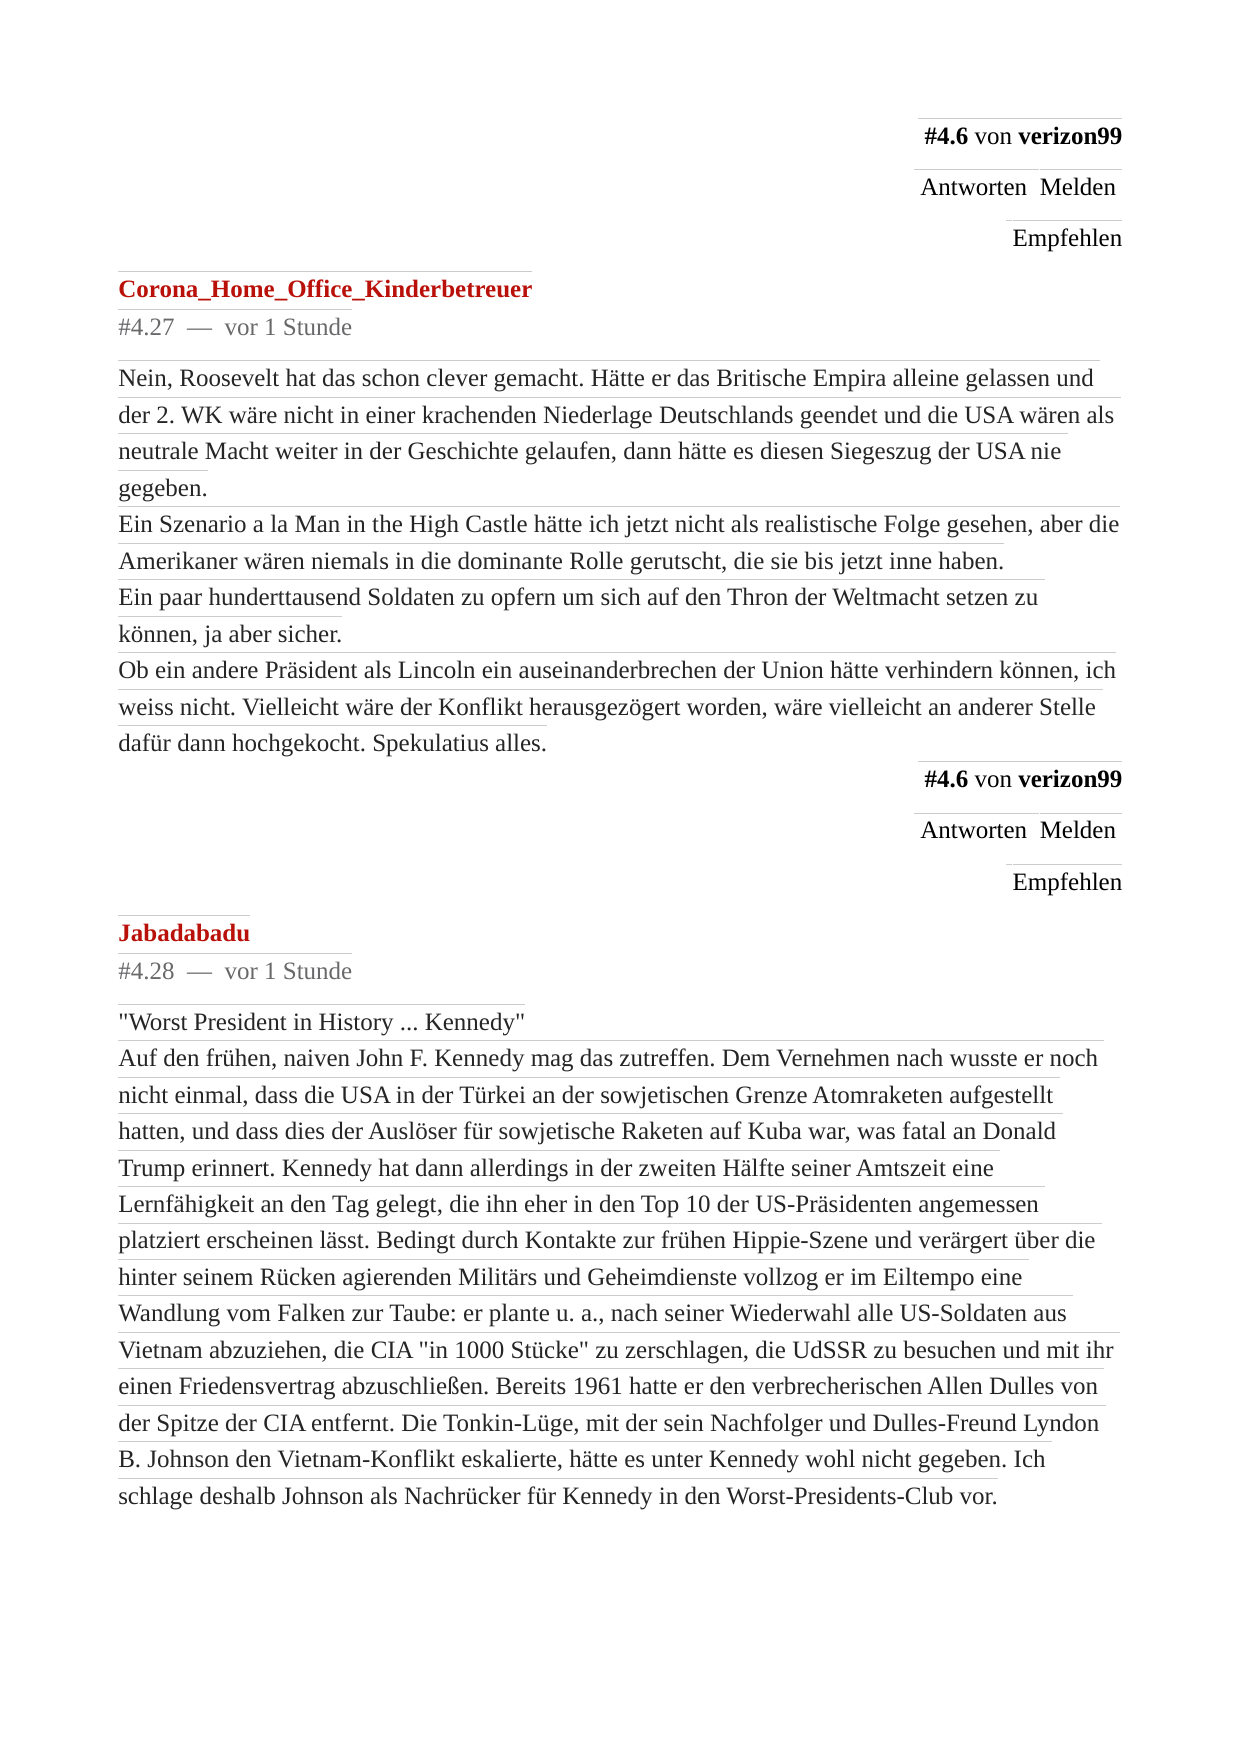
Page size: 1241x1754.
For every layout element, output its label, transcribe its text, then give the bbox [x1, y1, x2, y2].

text #4.6 von verizon99 [118, 761, 1122, 793]
text Antworten Melden [118, 812, 1122, 844]
text #4.6 von verizon99 [118, 118, 1122, 150]
text Antworten Melden [118, 169, 1122, 201]
subtitle Corona_Home_Office_Kinderbetreuer [118, 271, 1122, 303]
text Auf den frühen, naiven John F. Kennedy mag das zutreffen. Dem Vernehmen nach wusste er noch nicht einmal, dass die USA in der Türkei an der sowjetischen Grenze Atomraketen aufgestellt hatten, und dass dies der Auslöser für sowjetische Raketen auf Kuba war, was fatal an Donald Trump erinnert. Kennedy hat dann allerdings in der zweiten Hälfte seiner Amtszeit eine Lernfähigkeit an den Tag gelegt, die ihn eher in den Top 10 der US-Präsidenten angemessen platziert erscheinen lässt. Bedingt durch Kontakte zur frühen Hippie-Szene und verärgert über die hinter seinem Rücken agierenden Militärs und Geheimdienste vollzog er im Eiltempo eine Wandlung vom Falken zur Taube: er plante u. a., nach seiner Wiederwahl alle US-Soldaten aus Vietnam abzuziehen, die CIA "in 1000 Stücke" zu zerschlagen, die UdSSR zu besuchen und mit ihr einen Friedensvertrag abzuschließen. Bereits 1961 hatte er den verbrecherischen Allen Dulles von der Spitze der CIA entfernt. Die Tonkin-Lüge, mit der sein Nachfolger und Dulles-Freund Lyndon B. Johnson den Vietnam-Konflikt eskalierte, hätte es unter Kennedy wohl nicht gegeben. Ich schlage deshalb Johnson als Nachrücker für Kennedy in den Worst-Presidents-Club vor. [118, 1040, 1122, 1509]
subtitle Jabadabadu [118, 914, 1122, 946]
text Empfehlen [118, 863, 1122, 895]
text "Worst President in History ... Kennedy" [118, 1004, 1122, 1036]
text Ein Szenario a la Man in the High Castle hätte ich jetzt nicht als realistische Folge gesehen, aber die Amerikaner wären niemals in die dominante Rolle gerutscht, die sie bis jetzt inne haben. [118, 506, 1122, 574]
text Nein, Roosevelt hat das schon clever gemacht. Hätte er das Britische Empira alleine gelassen und der 2. WK wäre nicht in einer krachenden Niederlage Deutschlands geendet und die USA wären als neutrale Macht weiter in der Geschichte gelaufen, dann hätte es diesen Siegeszug der USA nie gegeben. [118, 360, 1122, 502]
text #4.28 — vor 1 Stunde [118, 953, 1122, 984]
text Empfehlen [118, 220, 1122, 252]
text Ob ein andere Präsident als Lincoln ein auseinanderbrechen der Union hätte verhindern können, ich weiss nicht. Vielleicht wäre der Konflikt herausgezögert worden, wäre vielleicht an anderer Stelle dafür dann hochgekocht. Spekulatius alles. [118, 652, 1122, 757]
text #4.27 — vor 1 Stunde [118, 309, 1122, 341]
text Ein paar hunderttausend Soldaten zu opfern um sich auf den Thron der Weltmacht setzen zu können, ja aber sicher. [118, 579, 1122, 647]
